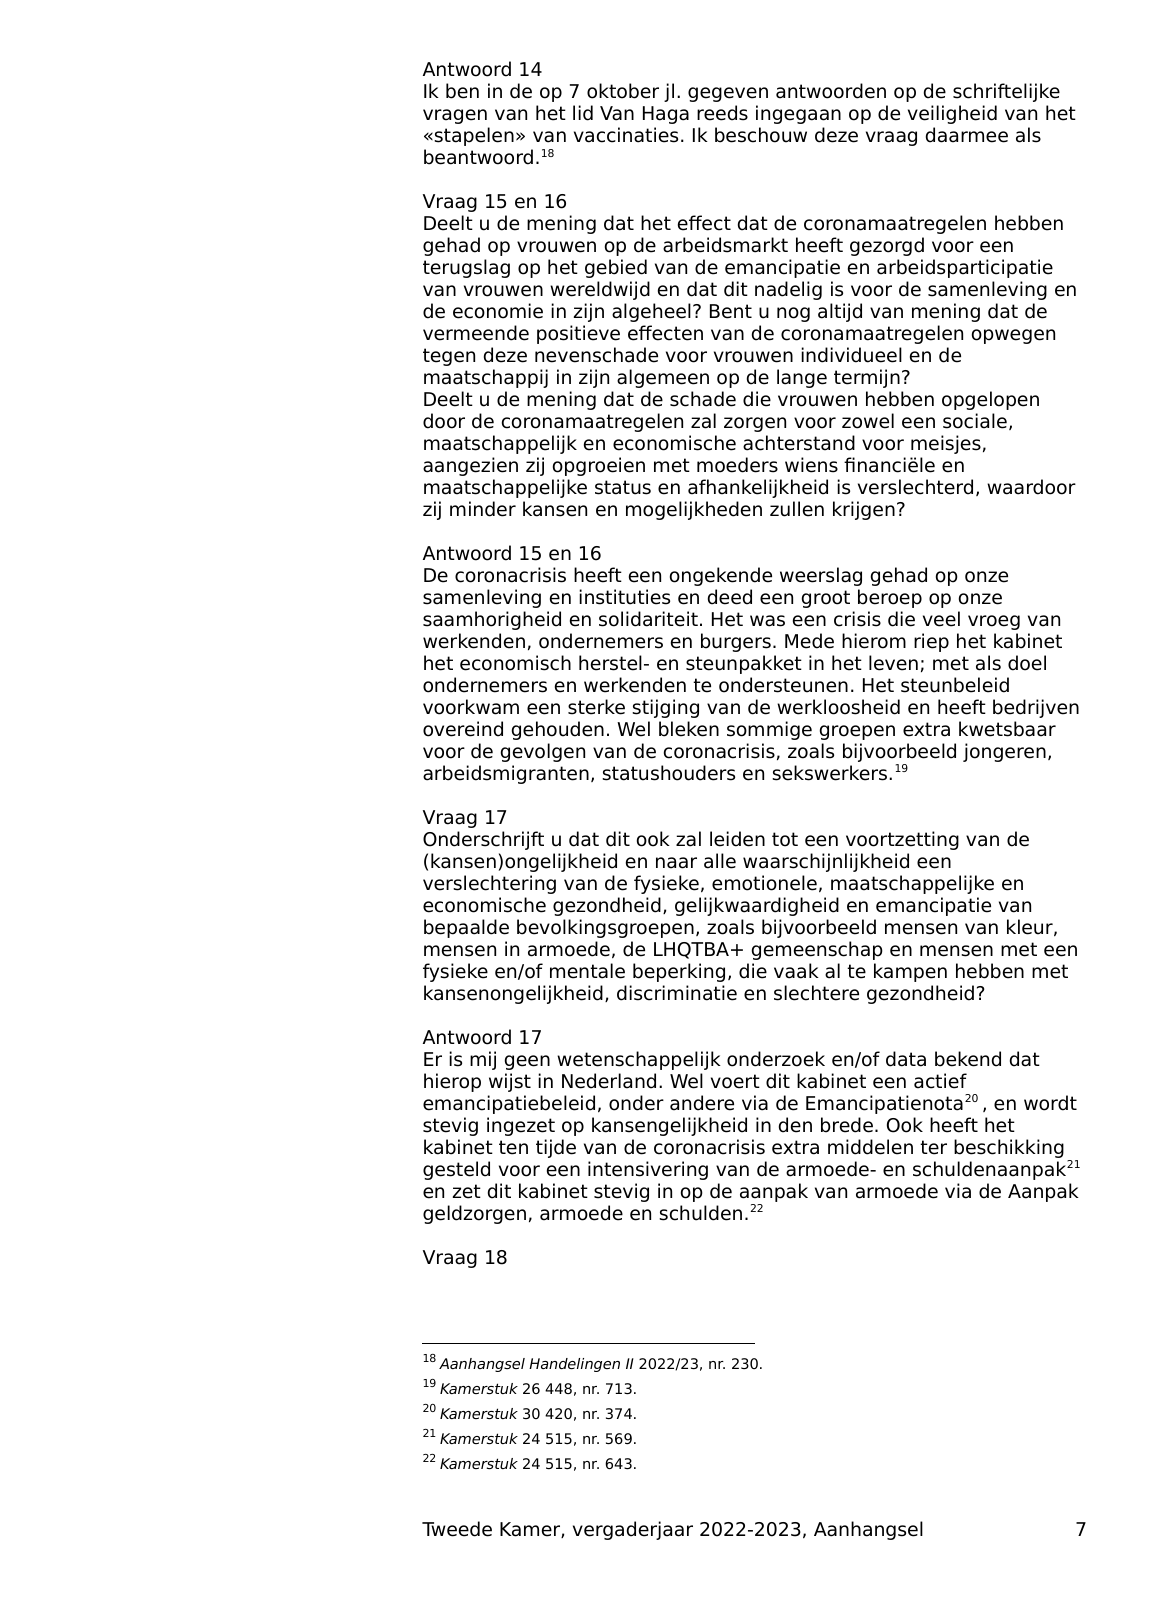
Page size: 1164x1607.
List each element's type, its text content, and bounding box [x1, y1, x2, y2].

text Deelt u de mening dat de schade die vrouwen hebben opgelopen door de coronamaatregelen zal zorgen voor zowel een sociale, maatschappelijk en economische achterstand voor meisjes, aangezien zij opgroeien met moeders wiens financiële en maatschappelijke status en afhankelijkheid is verslechterd, waardoor zij minder kansen en mogelijkheden zullen krijgen? [422, 389, 1087, 521]
text Antwoord 17 [422, 1027, 1087, 1049]
text Vraag 17 [422, 807, 1087, 829]
text Kamerstuk 24 515, nr. 569. [422, 1427, 1087, 1449]
text Kamerstuk 30 420, nr. 374. [422, 1402, 1087, 1424]
text Vraag 18 [422, 1247, 1087, 1269]
text Vraag 15 en 16 [422, 191, 1087, 213]
text Antwoord 14 [422, 59, 1087, 81]
text Kamerstuk 24 515, nr. 643. [422, 1452, 1087, 1474]
text Kamerstuk 26 448, nr. 713. [422, 1377, 1087, 1399]
text Deelt u de mening dat het effect dat de coronamaatregelen hebben gehad op vrouwen op de arbeidsmarkt heeft gezorgd voor een terugslag op het gebied van de emancipatie en arbeidsparticipatie van vrouwen wereldwijd en dat dit nadelig is voor de samenleving en de economie in zijn algeheel? Bent u nog altijd van mening dat de vermeende positieve effecten van de coronamaatregelen opwegen tegen deze nevenschade voor vrouwen individueel en de maatschappij in zijn algemeen op de lange termijn? [422, 213, 1087, 389]
text De coronacrisis heeft een ongekende weerslag gehad op onze samenleving en instituties en deed een groot beroep op onze saamhorigheid en solidariteit. Het was een crisis die veel vroeg van werkenden, ondernemers en burgers. Mede hierom riep het kabinet het economisch herstel- en steunpakket in het leven; met als doel ondernemers en werkenden te ondersteunen. Het steunbeleid voorkwam een sterke stijging van de werkloosheid en heeft bedrijven overeind gehouden. Wel bleken sommige groepen extra kwetsbaar voor de gevolgen van de coronacrisis, zoals bijvoorbeeld jongeren, arbeidsmigranten, statushouders en sekswerkers. [422, 565, 1087, 785]
text Ik ben in de op 7 oktober jl. gegeven antwoorden op de schriftelijke vragen van het lid Van Haga reeds ingegaan op de veiligheid van het «stapelen» van vaccinaties. Ik beschouw deze vraag daarmee als beantwoord. [422, 81, 1087, 169]
text Aanhangsel Handelingen II 2022/23, nr. 230. [422, 1352, 1087, 1374]
text Antwoord 15 en 16 [422, 543, 1087, 565]
text Onderschrijft u dat dit ook zal leiden tot een voortzetting van de (kansen)ongelijkheid en naar alle waarschijnlijkheid een verslechtering van de fysieke, emotionele, maatschappelijke en economische gezondheid, gelijkwaardigheid en emancipatie van bepaalde bevolkingsgroepen, zoals bijvoorbeeld mensen van kleur, mensen in armoede, de LHQTBA+ gemeenschap en mensen met een fysieke en/of mentale beperking, die vaak al te kampen hebben met kansenongelijkheid, discriminatie en slechtere gezondheid? [422, 829, 1087, 1005]
text Er is mij geen wetenschappelijk onderzoek en/of data bekend dat hierop wijst in Nederland. Wel voert dit kabinet een actief emancipatiebeleid, onder andere via de Emancipatienota, en wordt stevig ingezet op kansengelijkheid in den brede. Ook heeft het kabinet ten tijde van de coronacrisis extra middelen ter beschikking gesteld voor een intensivering van de armoede- en schuldenaanpak en zet dit kabinet stevig in op de aanpak van armoede via de Aanpak geldzorgen, armoede en schulden. [422, 1049, 1087, 1225]
